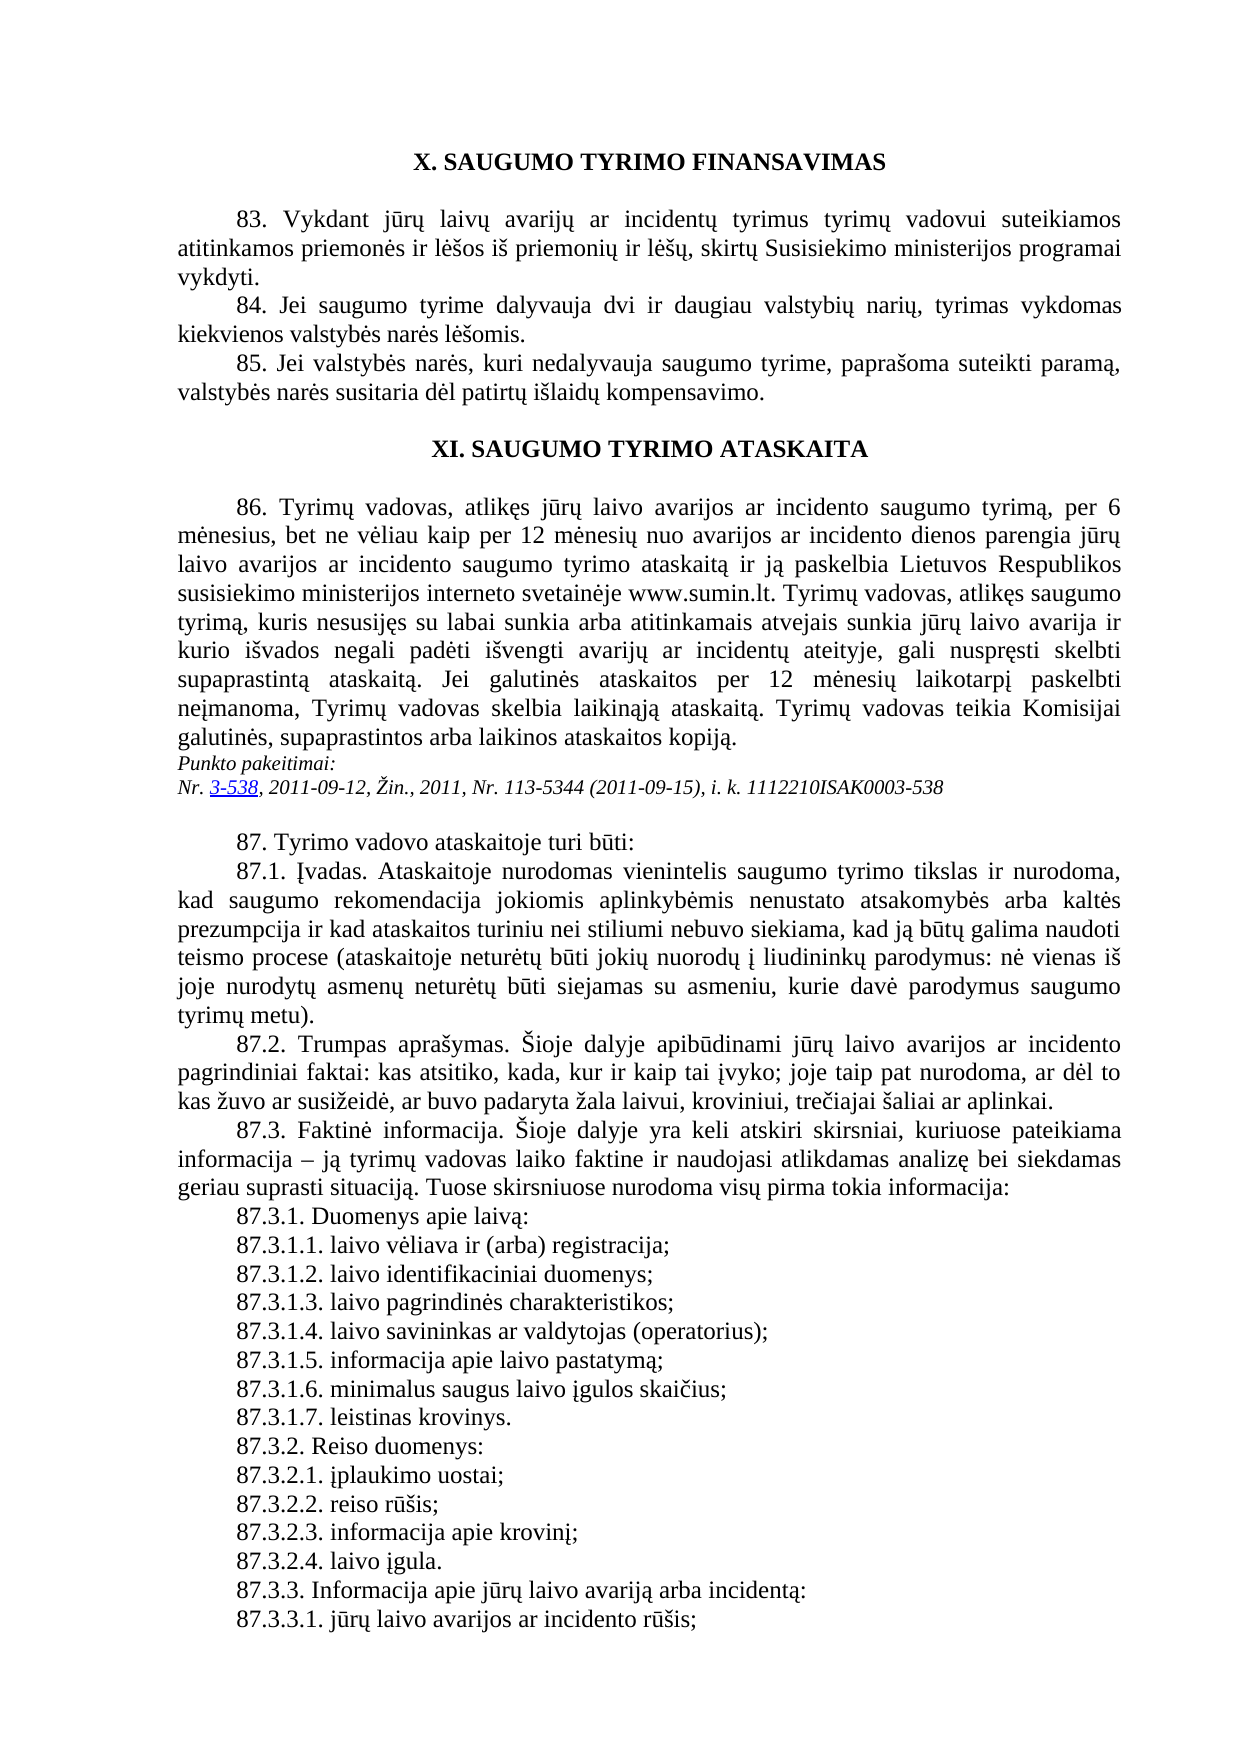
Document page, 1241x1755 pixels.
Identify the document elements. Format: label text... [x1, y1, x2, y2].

text 85. Jei valstybės narės, kuri nedalyvauja saugumo tyrime, paprašoma suteikti paramą, valstybės narės susitaria dėl patirtų išlaidų kompensavimo. [177, 348, 1122, 406]
text Nr. 3-538, 2011-09-12, Žin., 2011, Nr. 113-5344 (2011-09-15), i. k. 1112210ISAK0003-538 [177, 775, 1122, 799]
text 87.3.1.6. minimalus saugus laivo įgulos skaičius; [177, 1374, 1122, 1402]
text X. SAUGUMO TYRIMO FINANSAVIMAS [177, 147, 1122, 176]
text 87.3.3. Informacija apie jūrų laivo avariją arba incidentą: [177, 1575, 1122, 1604]
text 87.3.2. Reiso duomenys: [177, 1431, 1122, 1460]
text XI. SAUGUMO TYRIMO ATASKAITA [177, 434, 1122, 463]
text 87.3.1.5. informacija apie laivo pastatymą; [177, 1345, 1122, 1374]
text 87.3.2.2. reiso rūšis; [177, 1489, 1122, 1517]
text 83. Vykdant jūrų laivų avarijų ar incidentų tyrimus tyrimų vadovui suteikiamos atitinkamos priemonės ir lėšos iš priemonių ir lėšų, skirtų Susisiekimo ministerijos programai vykdyti. [177, 204, 1122, 291]
text Punkto pakeitimai: [177, 751, 1122, 775]
text 87.3.2.3. informacija apie krovinį; [177, 1517, 1122, 1546]
text 87.3.2.4. laivo įgula. [177, 1546, 1122, 1575]
text 86. Tyrimų vadovas, atlikęs jūrų laivo avarijos ar incidento saugumo tyrimą, per 6 mėnesius, bet ne vėliau kaip per 12 mėnesių nuo avarijos ar incidento dienos parengia jūrų laivo avarijos ar incidento saugumo tyrimo ataskaitą ir ją paskelbia Lietuvos Respublikos susisiekimo ministerijos interneto svetainėje www.sumin.lt. Tyrimų vadovas, atlikęs saugumo tyrimą, kuris nesusijęs su labai sunkia arba atitinkamais atvejais sunkia jūrų laivo avarija ir kurio išvados negali padėti išvengti avarijų ar incidentų ateityje, gali nuspręsti skelbti supaprastintą ataskaitą. Jei galutinės ataskaitos per 12 mėnesių laikotarpį paskelbti neįmanoma, Tyrimų vadovas skelbia laikinąją ataskaitą. Tyrimų vadovas teikia Komisijai galutinės, supaprastintos arba laikinos ataskaitos kopiją. [177, 492, 1122, 751]
text 87.3.1.3. laivo pagrindinės charakteristikos; [177, 1287, 1122, 1316]
text 87. Tyrimo vadovo ataskaitoje turi būti: [177, 827, 1122, 856]
text 87.3.1. Duomenys apie laivą: [177, 1201, 1122, 1230]
text 87.3.1.7. leistinas krovinys. [177, 1402, 1122, 1431]
text 87.2. Trumpas aprašymas. Šioje dalyje apibūdinami jūrų laivo avarijos ar incidento pagrindiniai faktai: kas atsitiko, kada, kur ir kaip tai įvyko; joje taip pat nurodoma, ar dėl to kas žuvo ar susižeidė, ar buvo padaryta žala laivui, kroviniui, trečiajai šaliai ar aplinkai. [177, 1029, 1122, 1115]
text 84. Jei saugumo tyrime dalyvauja dvi ir daugiau valstybių narių, tyrimas vykdomas kiekvienos valstybės narės lėšomis. [177, 291, 1122, 348]
text 87.3. Faktinė informacija. Šioje dalyje yra keli atskiri skirsniai, kuriuose pateikiama informacija – ją tyrimų vadovas laiko faktine ir naudojasi atlikdamas analizę bei siekdamas geriau suprasti situaciją. Tuose skirsniuose nurodoma visų pirma tokia informacija: [177, 1115, 1122, 1201]
text 87.3.3.1. jūrų laivo avarijos ar incidento rūšis; [177, 1604, 1122, 1632]
text 87.3.1.4. laivo savininkas ar valdytojas (operatorius); [177, 1316, 1122, 1345]
text 87.1. Įvadas. Ataskaitoje nurodomas vienintelis saugumo tyrimo tikslas ir nurodoma, kad saugumo rekomendacija jokiomis aplinkybėmis nenustato atsakomybės arba kaltės prezumpcija ir kad ataskaitos turiniu nei stiliumi nebuvo siekiama, kad ją būtų galima naudoti teismo procese (ataskaitoje neturėtų būti jokių nuorodų į liudininkų parodymus: nė vienas iš joje nurodytų asmenų neturėtų būti siejamas su asmeniu, kurie davė parodymus saugumo tyrimų metu). [177, 856, 1122, 1029]
text 87.3.2.1. įplaukimo uostai; [177, 1460, 1122, 1489]
text 87.3.1.1. laivo vėliava ir (arba) registracija; [177, 1230, 1122, 1259]
text 87.3.1.2. laivo identifikaciniai duomenys; [177, 1259, 1122, 1287]
